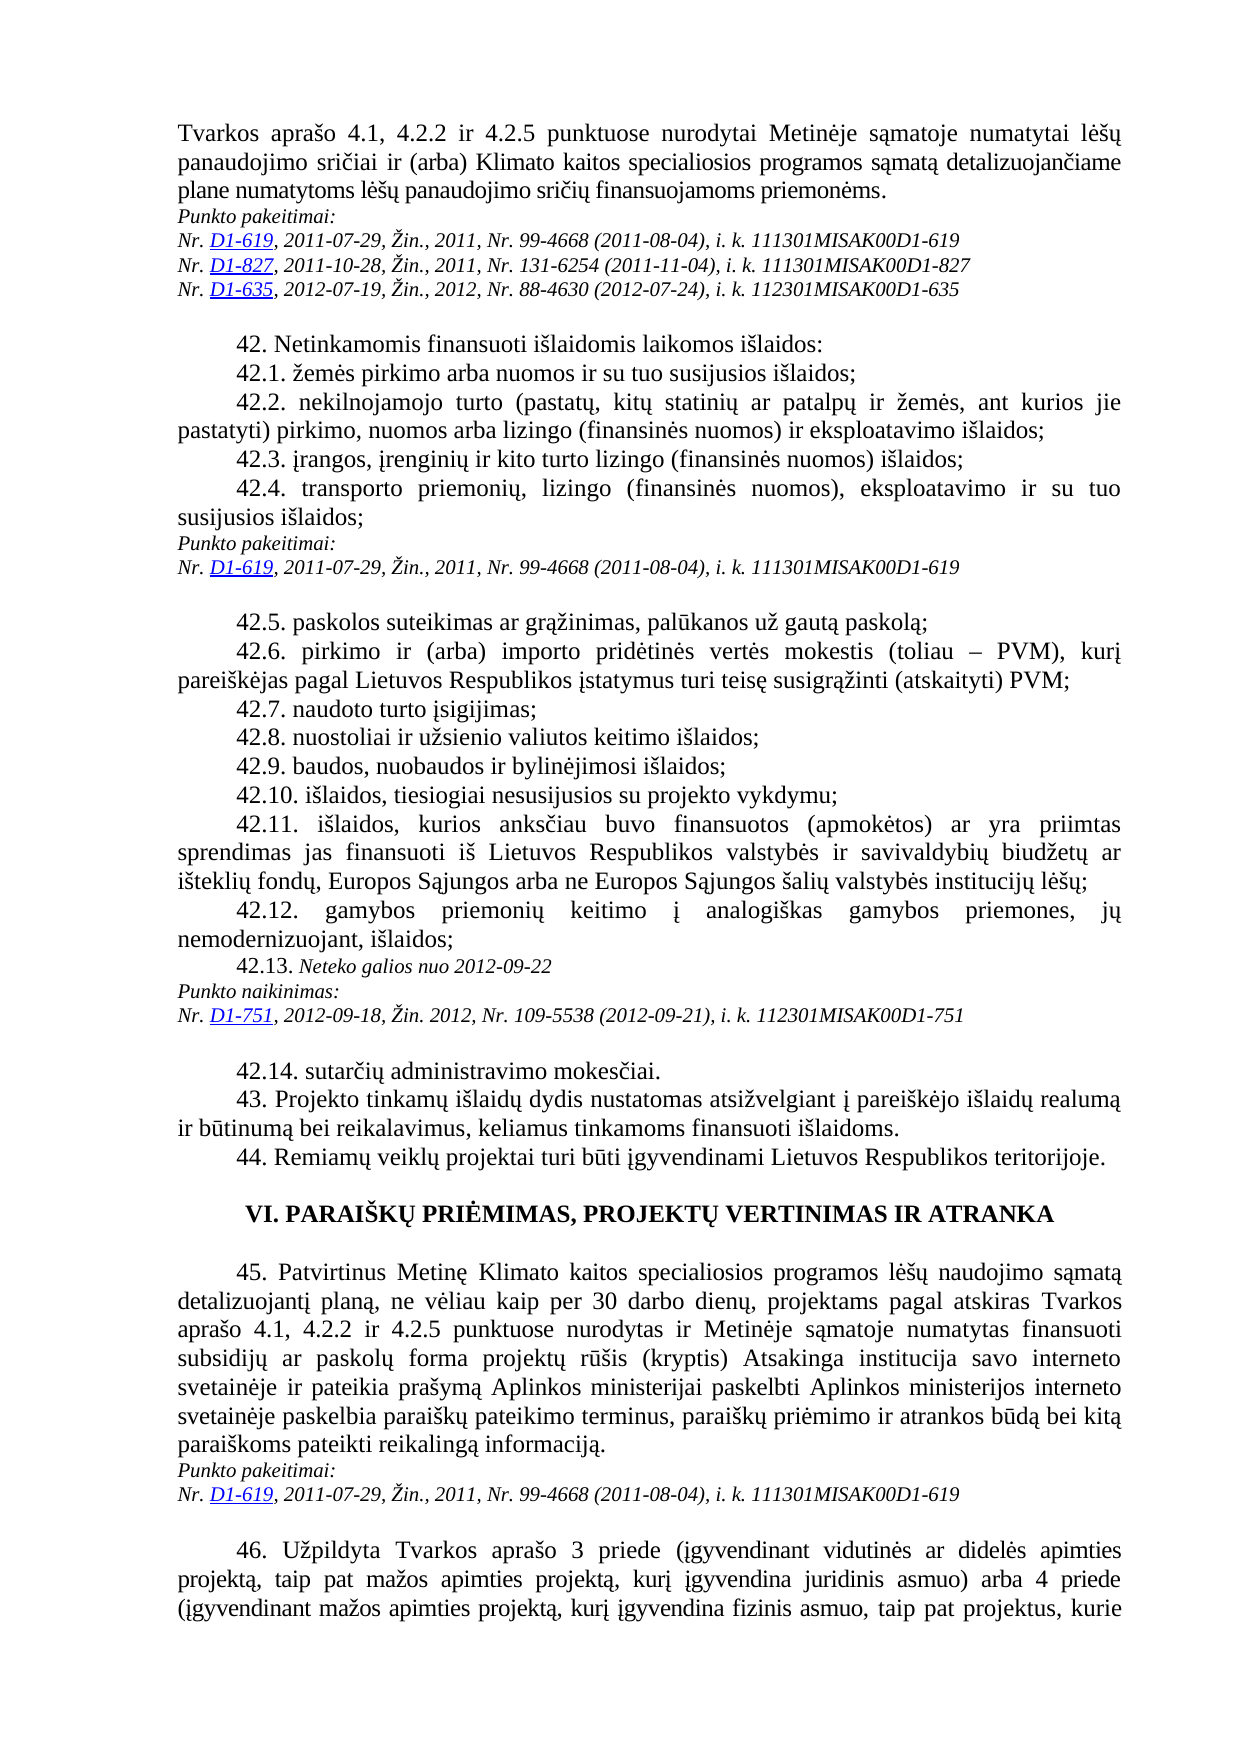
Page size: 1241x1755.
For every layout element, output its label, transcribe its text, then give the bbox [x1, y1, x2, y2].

text 44. Remiamų veiklų projektai turi būti įgyvendinami Lietuvos Respublikos teritorijoje. [177, 1142, 1122, 1171]
text 42.6. pirkimo ir (arba) importo pridėtinės vertės mokestis (toliau – PVM), kurį pareiškėjas pagal Lietuvos Respublikos įstatymus turi teisę susigrąžinti (atskaityti) PVM; [177, 636, 1122, 694]
text 46. Užpildyta Tvarkos aprašo 3 priede (įgyvendinant vidutinės ar didelės apimties projektą, taip pat mažos apimties projektą, kurį įgyvendina juridinis asmuo) arba 4 priede (įgyvendinant mažos apimties projektą, kurį įgyvendina fizinis asmuo, taip pat projektus, kurie [177, 1535, 1122, 1621]
text Nr. D1-619, 2011-07-29, Žin., 2011, Nr. 99-4668 (2011-08-04), i. k. 111301MISAK00D1-619 [177, 228, 1122, 252]
text Tvarkos aprašo 4.1, 4.2.2 ir 4.2.5 punktuose nurodytai Metinėje sąmatoje numatytai lėšų panaudojimo sričiai ir (arba) Klimato kaitos specialiosios programos sąmatą detalizuojančiame plane numatytoms lėšų panaudojimo sričių finansuojamoms priemonėms. [177, 118, 1122, 204]
text 42.3. įrangos, įrenginių ir kito turto lizingo (finansinės nuomos) išlaidos; [177, 444, 1122, 473]
text Nr. D1-635, 2012-07-19, Žin., 2012, Nr. 88-4630 (2012-07-24), i. k. 112301MISAK00D1-635 [177, 277, 1122, 301]
text Nr. D1-827, 2011-10-28, Žin., 2011, Nr. 131-6254 (2011-11-04), i. k. 111301MISAK00D1-827 [177, 252, 1122, 277]
text 42.1. žemės pirkimo arba nuomos ir su tuo susijusios išlaidos; [177, 358, 1122, 387]
text 42.11. išlaidos, kurios anksčiau buvo finansuotos (apmokėtos) ar yra priimtas sprendimas jas finansuoti iš Lietuvos Respublikos valstybės ir savivaldybių biudžetų ar išteklių fondų, Europos Sąjungos arba ne Europos Sąjungos šalių valstybės institucijų lėšų; [177, 809, 1122, 895]
text VI. PARAIŠKŲ PRIĖMIMAS, PROJEKTŲ VERTINIMAS IR ATRANKA [177, 1199, 1122, 1228]
text Nr. D1-619, 2011-07-29, Žin., 2011, Nr. 99-4668 (2011-08-04), i. k. 111301MISAK00D1-619 [177, 555, 1122, 579]
text 42.9. baudos, nuobaudos ir bylinėjimosi išlaidos; [177, 751, 1122, 780]
text 43. Projekto tinkamų išlaidų dydis nustatomas atsižvelgiant į pareiškėjo išlaidų realumą ir būtinumą bei reikalavimus, keliamus tinkamoms finansuoti išlaidoms. [177, 1084, 1122, 1142]
text 42.2. nekilnojamojo turto (pastatų, kitų statinių ar patalpų ir žemės, ant kurios jie pastatyti) pirkimo, nuomos arba lizingo (finansinės nuomos) ir eksploatavimo išlaidos; [177, 387, 1122, 444]
text Nr. D1-751, 2012-09-18, Žin. 2012, Nr. 109-5538 (2012-09-21), i. k. 112301MISAK00D1-751 [177, 1003, 1122, 1027]
text 42.7. naudoto turto įsigijimas; [177, 694, 1122, 722]
text 42.10. išlaidos, tiesiogiai nesusijusios su projekto vykdymu; [177, 780, 1122, 809]
text 42.5. paskolos suteikimas ar grąžinimas, palūkanos už gautą paskolą; [177, 607, 1122, 636]
text 45. Patvirtinus Metinę Klimato kaitos specialiosios programos lėšų naudojimo sąmatą detalizuojantį planą, ne vėliau kaip per 30 darbo dienų, projektams pagal atskiras Tvarkos aprašo 4.1, 4.2.2 ir 4.2.5 punktuose nurodytas ir Metinėje sąmatoje numatytas finansuoti subsidijų ar paskolų forma projektų rūšis (kryptis) Atsakinga institucija savo interneto svetainėje ir pateikia prašymą Aplinkos ministerijai paskelbti Aplinkos ministerijos interneto svetainėje paskelbia paraiškų pateikimo terminus, paraiškų priėmimo ir atrankos būdą bei kitą paraiškoms pateikti reikalingą informaciją. [177, 1257, 1122, 1458]
text 42.8. nuostoliai ir užsienio valiutos keitimo išlaidos; [177, 722, 1122, 751]
text 42.4. transporto priemonių, lizingo (finansinės nuomos), eksploatavimo ir su tuo susijusios išlaidos; [177, 473, 1122, 531]
text Punkto naikinimas: [177, 979, 1122, 1003]
text Punkto pakeitimai: [177, 204, 1122, 228]
text Nr. D1-619, 2011-07-29, Žin., 2011, Nr. 99-4668 (2011-08-04), i. k. 111301MISAK00D1-619 [177, 1482, 1122, 1506]
text 42. Netinkamomis finansuoti išlaidomis laikomos išlaidos: [177, 329, 1122, 358]
text Punkto pakeitimai: [177, 531, 1122, 555]
text 42.13. Neteko galios nuo 2012-09-22 [177, 952, 1122, 979]
text 42.14. sutarčių administravimo mokesčiai. [177, 1056, 1122, 1084]
text 42.12. gamybos priemonių keitimo į analogiškas gamybos priemones, jų nemodernizuojant, išlaidos; [177, 895, 1122, 952]
text Punkto pakeitimai: [177, 1458, 1122, 1482]
